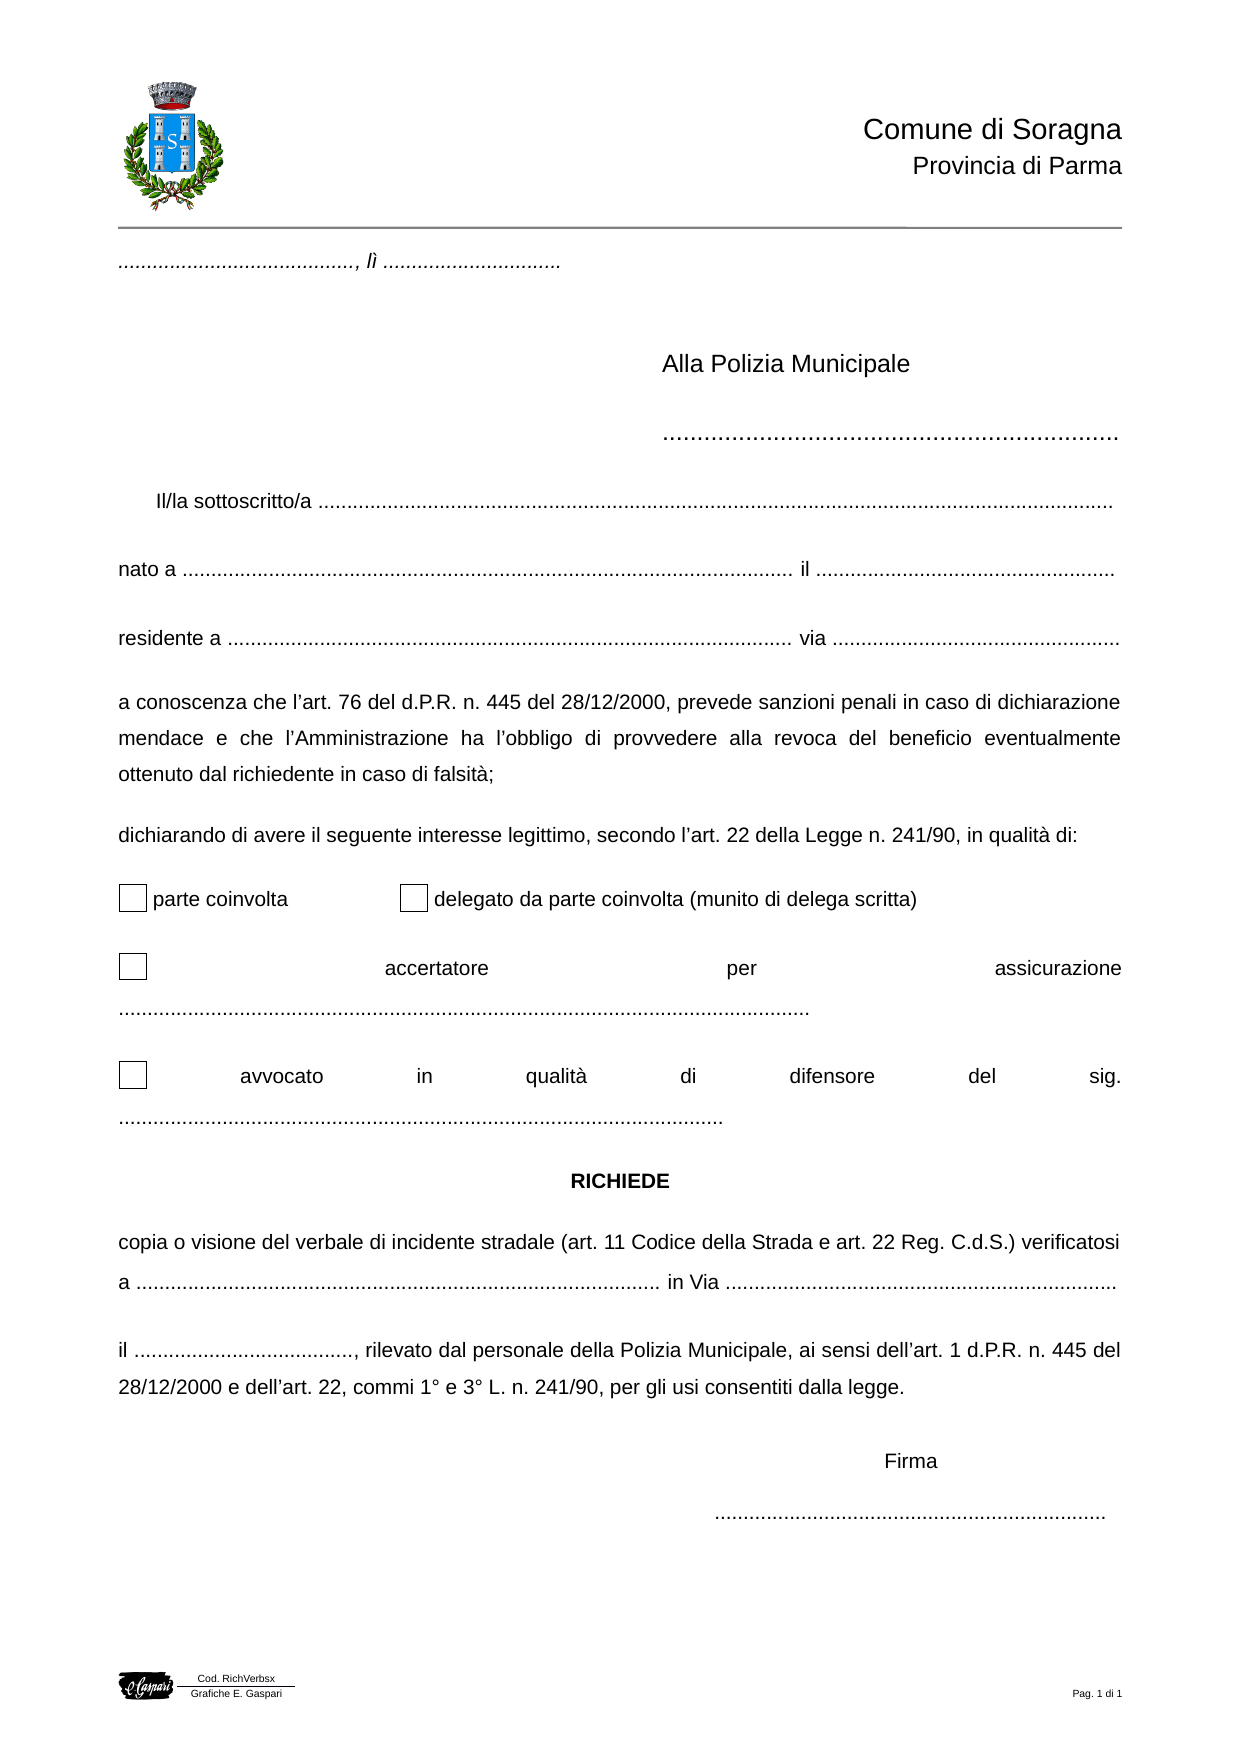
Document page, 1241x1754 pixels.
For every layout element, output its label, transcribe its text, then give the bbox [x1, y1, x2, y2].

text .................................................................. [118, 417, 1122, 446]
text dichiarando di avere il seguente interesse legittimo, secondo l’art. 22 della Legge n. 241/90, in qualità di: [118, 822, 1122, 846]
text Provincia di Parma [224, 151, 1122, 180]
text Firma [699, 1448, 1122, 1472]
text Alla Polizia Municipale [118, 349, 1122, 378]
text avvocato in qualità di difensore del sig. ......................................................................................................... [118, 1060, 1122, 1130]
text .................................................................... [699, 1496, 1122, 1525]
text a conoscenza che l’art. 76 del d.P.R. n. 445 del 28/12/2000, prevede sanzioni penali in caso di dichiarazione mendace e che l’Amministrazione ha l’obbligo di provvedere alla revoca del beneficio eventualmente ottenuto dal richiedente in caso di falsità; [118, 690, 1122, 786]
text il ......................................, rilevato dal personale della Polizia Municipale, ai sensi dell’art. 1 d.P.R. n. 445 del 28/12/2000 e dell’art. 22, commi 1° e 3° L. n. 241/90, per gli usi consentiti dalla legge. [118, 1334, 1122, 1399]
text accertatore per assicurazione ........................................................................................................................ [118, 952, 1122, 1021]
text Comune di Soragna [224, 112, 1122, 146]
text copia o visione del verbale di incidente stradale (art. 11 Codice della Strada e art. 22 Reg. C.d.S.) verificatosi a ........................................................................................... in Via .................................................................... [118, 1230, 1122, 1295]
text RICHIEDE [118, 1169, 1122, 1193]
text parte coinvolta delegato da parte coinvolta (munito di delega scritta) [118, 883, 1122, 912]
text nato a .......................................................................................................... il .................................................... [118, 553, 1122, 582]
text Il/la sottoscritto/a .......................................................................................................................................... [118, 485, 1122, 514]
picture [122, 82, 224, 213]
text residente a .................................................................................................. via .................................................. [118, 622, 1122, 650]
picture [118, 1671, 174, 1700]
text ........................................., lì ............................... [118, 245, 1122, 274]
